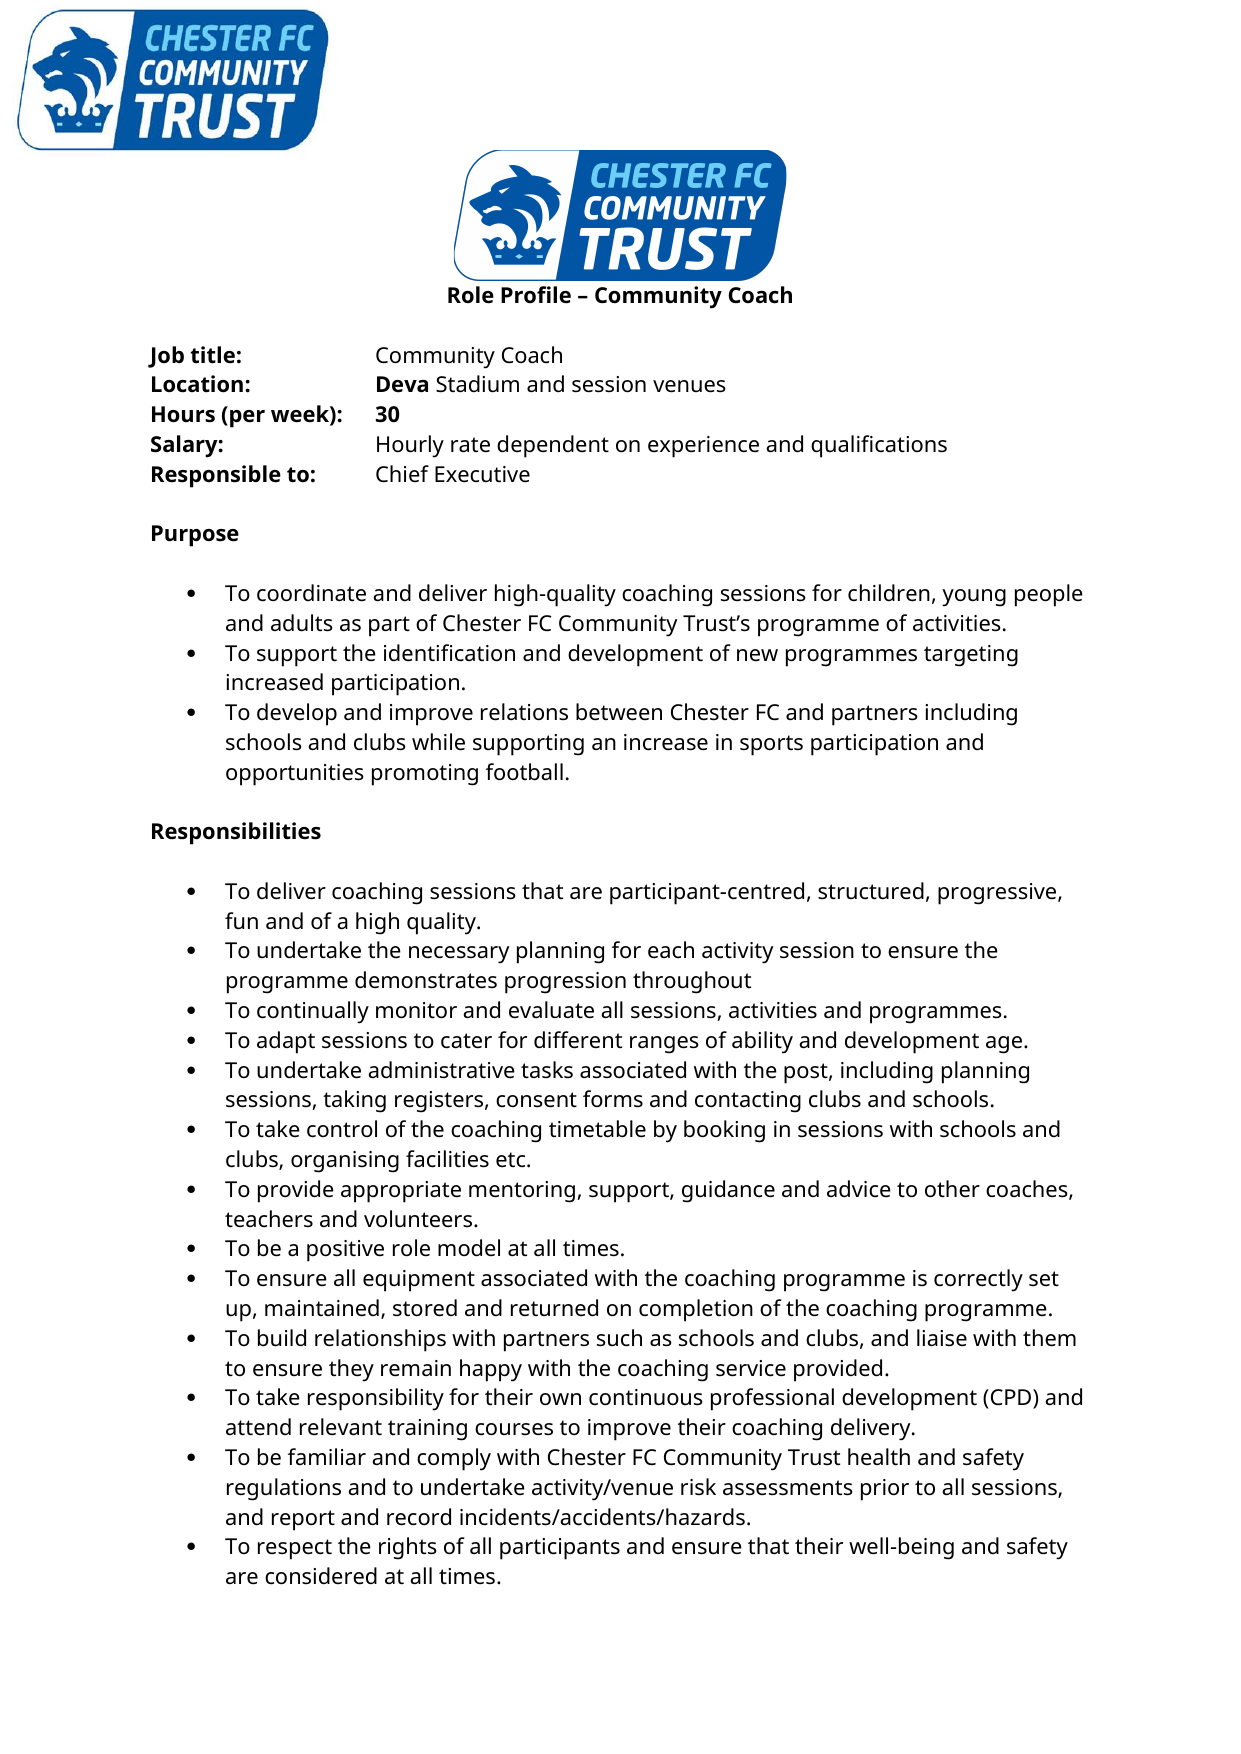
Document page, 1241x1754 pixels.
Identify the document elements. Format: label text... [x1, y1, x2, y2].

picture [453, 150, 787, 281]
text Salary: Hourly rate dependent on experience and qualifications [150, 429, 1090, 459]
list To provide appropriate mentoring, support, guidance and advice to other coaches, teachers and volunteers. [187, 1174, 1090, 1233]
text Purpose [150, 518, 1090, 548]
list To take responsibility for their own continuous professional development (CPD) and attend relevant training courses to improve their coaching delivery. [187, 1382, 1090, 1442]
list To deliver coaching sessions that are participant-centred, structured, progressive, fun and of a high quality. [187, 876, 1090, 936]
list To adapt sessions to cater for different ranges of ability and development age. [187, 1025, 1090, 1055]
text Job title: Community Coach [150, 340, 1090, 369]
list To be familiar and comply with Chester FC Community Trust health and safety regulations and to undertake activity/venue risk assessments prior to all sessions, and report and record incidents/accidents/hazards. [187, 1442, 1090, 1531]
list To develop and improve relations between Chester FC and partners including schools and clubs while supporting an increase in sports participation and opportunities promoting football. [187, 697, 1090, 787]
list To support the identification and development of new programmes targeting increased participation. [187, 638, 1090, 697]
list To ensure all equipment associated with the coaching programme is correctly set up, maintained, stored and returned on completion of the coaching programme. [187, 1263, 1090, 1323]
list To take control of the coaching timetable by booking in sessions with schools and clubs, organising facilities etc. [187, 1114, 1090, 1174]
text Responsibilities [150, 816, 1090, 846]
list To respect the rights of all participants and ensure that their well-being and safety are considered at all times. [187, 1531, 1090, 1591]
list To continually monitor and evaluate all sessions, activities and programmes. [187, 995, 1090, 1025]
list To be a positive role model at all times. [187, 1233, 1090, 1263]
list To undertake administrative tasks associated with the post, including planning sessions, taking registers, consent forms and contacting clubs and schools. [187, 1055, 1090, 1114]
text Responsible to: Chief Executive [150, 459, 1090, 489]
list To build relationships with partners such as schools and clubs, and liaise with them to ensure they remain happy with the coaching service provided. [187, 1323, 1090, 1382]
text Hours (per week): 30 [150, 399, 1090, 429]
text Location: Deva Stadium and session venues [150, 369, 1090, 399]
list To undertake the necessary planning for each activity session to ensure the programme demonstrates progression throughout [187, 936, 1090, 995]
text Role Profile – Community Coach [150, 150, 1090, 310]
list To coordinate and deliver high-quality coaching sessions for children, young people and adults as part of Chester FC Community Trust’s programme of activities. [187, 578, 1090, 638]
picture [0, 0, 350, 159]
